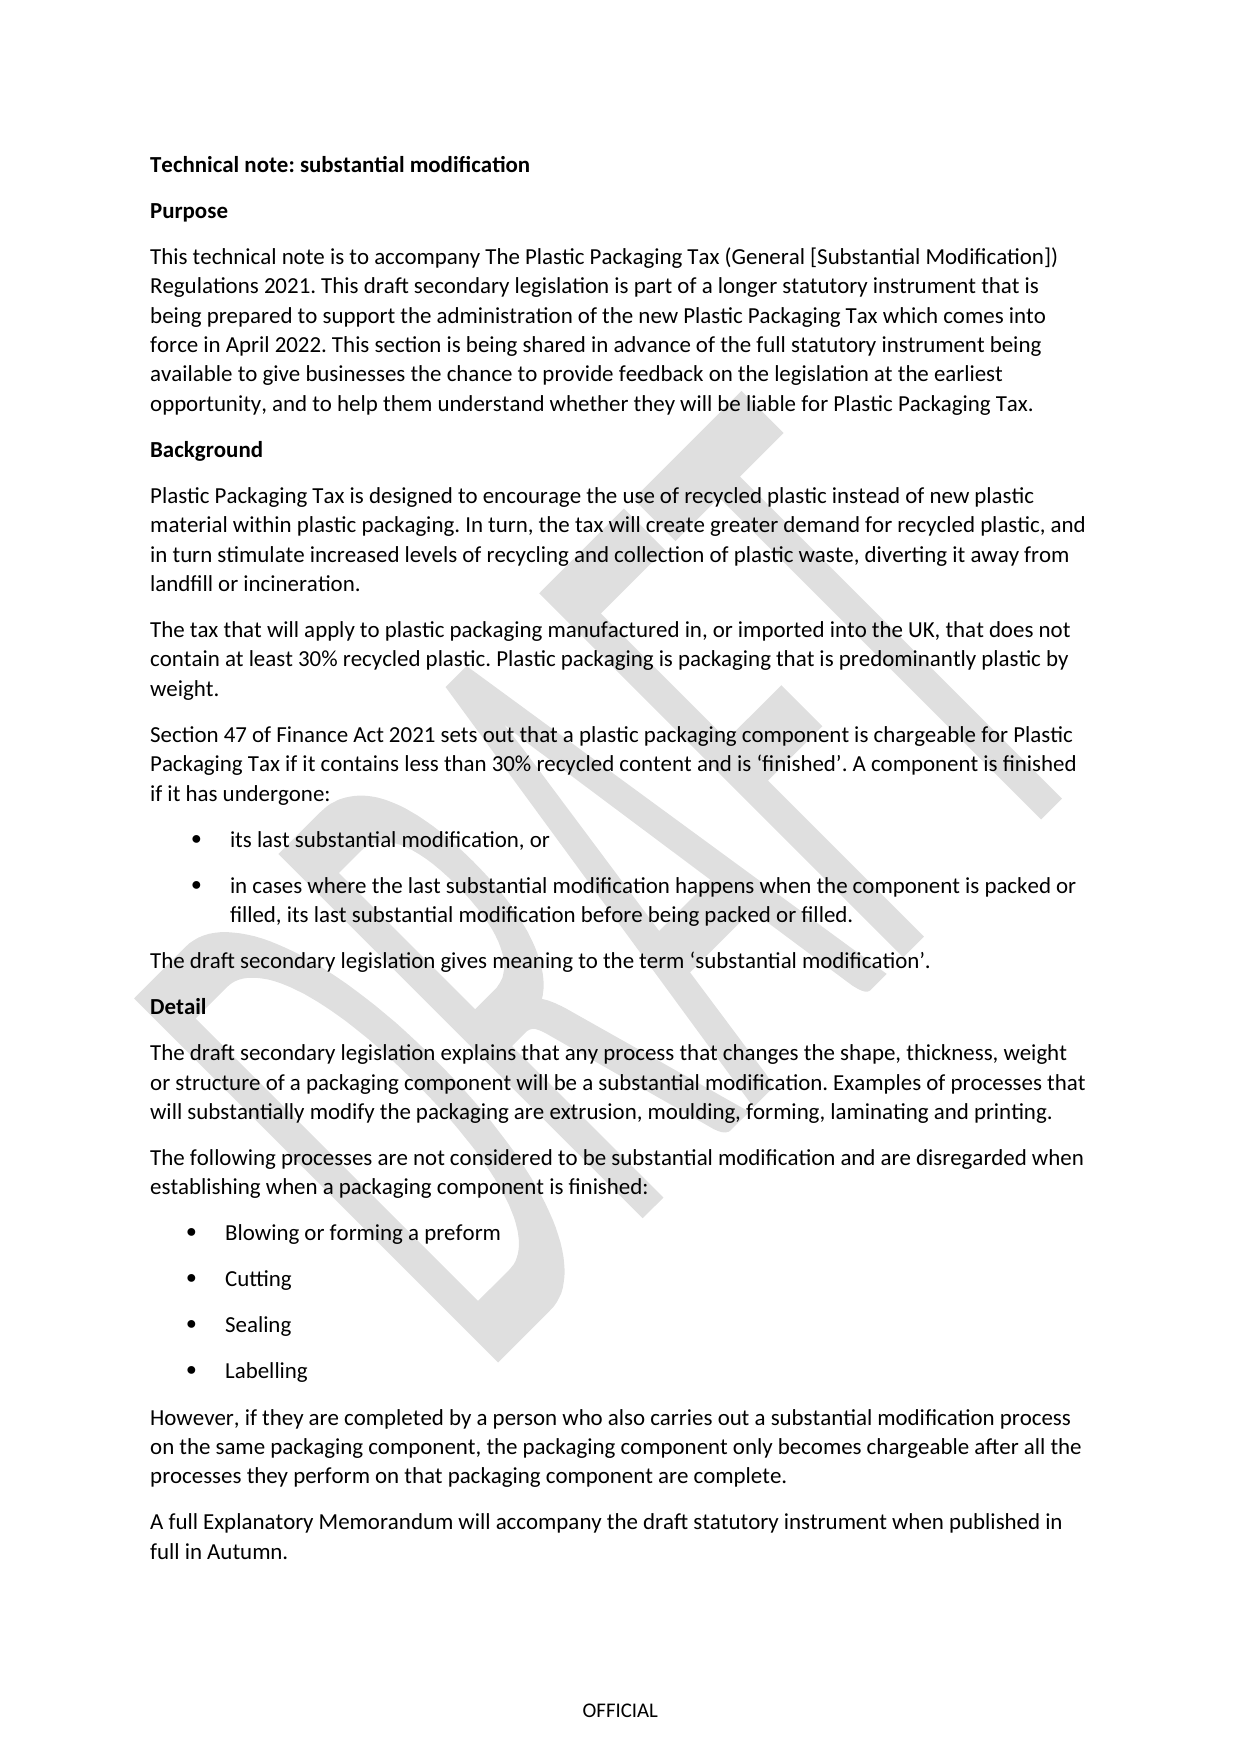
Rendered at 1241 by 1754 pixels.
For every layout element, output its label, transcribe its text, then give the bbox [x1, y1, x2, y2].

list Blowing or forming a preform [397, 1218, 518, 1247]
text The tax that will apply to plastic packaging manufactured in, or imported into the UK, that does not contain at least 30% recycled plastic. Plastic packaging is packaging that is predominantly plastic by weight. [880, 615, 1090, 702]
text The draft secondary legislation gives meaning to the term ‘substantial modification’. [691, 946, 835, 974]
list its last substantial modification, or [685, 825, 797, 853]
list [443, 1264, 513, 1293]
text Detail [706, 992, 1090, 1020]
text Plastic Packaging Tax is designed to encourage the use of recycled plastic instead of new plastic material within plastic packaging. In turn, the tax will create greater demand for recycled plastic, and in turn stimulate increased levels of recycling and collection of plastic waste, diverting it away from landfill or incineration. [746, 481, 1090, 597]
list its last substantial modification, or [581, 825, 673, 853]
list Labelling [187, 1357, 1090, 1385]
list its last substantial modification, or [433, 825, 566, 853]
text Plastic Packaging Tax is designed to encourage the use of recycled plastic instead of new plastic material within plastic packaging. In turn, the tax will create greater demand for recycled plastic, and in turn stimulate increased levels of recycling and collection of plastic waste, diverting it away from landfill or incineration. [150, 481, 817, 597]
list Sealing [187, 1311, 473, 1339]
text Background [150, 435, 696, 463]
text The tax that will apply to plastic packaging manufactured in, or imported into the UK, that does not contain at least 30% recycled plastic. Plastic packaging is packaging that is predominantly plastic by weight. [150, 615, 646, 702]
list in cases where the last substantial modification happens when the component is packed or filled, its last substantial modification before being packed or filled. [484, 871, 621, 928]
text Detail [197, 992, 342, 1020]
text The draft secondary legislation gives meaning to the term ‘substantial modification’. [413, 946, 504, 974]
text The draft secondary legislation gives meaning to the term ‘substantial modification’. [851, 946, 1090, 974]
list its last substantial modification, or [814, 825, 1090, 853]
text Section 47 of Finance Act 2021 sets out that a plastic packaging component is chargeable for Plastic Packaging Tax if it contains less than 30% recycled content and is ‘finished’. A component is finished if it has undergone: [985, 720, 1090, 807]
text The following processes are not considered to be substantial modification and are disregarded when establishing when a packaging component is finished: [150, 1143, 335, 1201]
list in cases where the last substantial modification happens when the component is packed or filled, its last substantial modification before being packed or filled. [748, 871, 872, 928]
list in cases where the last substantial modification happens when the component is packed or filled, its last substantial modification before being packed or filled. [192, 871, 351, 928]
text The draft secondary legislation explains that any process that changes the shape, thickness, weight or structure of a packaging component will be a substantial modification. Examples of processes that will substantially modify the packaging are extrusion, moulding, forming, laminating and printing. [621, 1038, 750, 1109]
text The draft secondary legislation explains that any process that changes the shape, thickness, weight or structure of a packaging component will be a substantial modification. Examples of processes that will substantially modify the packaging are extrusion, moulding, forming, laminating and printing. [513, 1038, 704, 1125]
list in cases where the last substantial modification happens when the component is packed or filled, its last substantial modification before being packed or filled. [860, 871, 1090, 928]
list [562, 1264, 1090, 1293]
text The draft secondary legislation explains that any process that changes the shape, thickness, weight or structure of a packaging component will be a substantial modification. Examples of processes that will substantially modify the packaging are extrusion, moulding, forming, laminating and printing. [737, 1038, 1090, 1125]
list its last substantial modification, or [192, 825, 306, 853]
text Detail [543, 992, 688, 1020]
text The draft secondary legislation explains that any process that changes the shape, thickness, weight or structure of a packaging component will be a substantial modification. Examples of processes that will substantially modify the packaging are extrusion, moulding, forming, laminating and printing. [150, 1038, 259, 1125]
text The draft secondary legislation gives meaning to the term ‘substantial modification’. [284, 946, 397, 974]
text The draft secondary legislation explains that any process that changes the shape, thickness, weight or structure of a packaging component will be a substantial modification. Examples of processes that will substantially modify the packaging are extrusion, moulding, forming, laminating and printing. [414, 1038, 548, 1125]
list Cutting [187, 1264, 427, 1293]
text The draft secondary legislation gives meaning to the term ‘substantial modification’. [535, 946, 655, 974]
text The following processes are not considered to be substantial modification and are disregarded when establishing when a packaging component is finished: [322, 1143, 506, 1201]
list Blowing or forming a preform [187, 1218, 381, 1247]
text Detail [459, 992, 491, 1008]
text The following processes are not considered to be substantial modification and are disregarded when establishing when a packaging component is finished: [610, 1143, 1090, 1201]
text [755, 435, 1090, 463]
text Technical note: substantial modification [150, 150, 1090, 178]
text Section 47 of Finance Act 2021 sets out that a plastic packaging component is chargeable for Plastic Packaging Tax if it contains less than 30% recycled content and is ‘finished’. A component is finished if it has undergone: [542, 720, 751, 807]
text Detail [359, 992, 443, 1020]
list in cases where the last substantial modification happens when the component is packed or filled, its last substantial modification before being packed or filled. [616, 871, 709, 928]
text The following processes are not considered to be substantial modification and are disregarded when establishing when a packaging component is finished: [509, 1143, 624, 1201]
list Blowing or forming a preform [553, 1218, 1090, 1247]
text Section 47 of Finance Act 2021 sets out that a plastic packaging component is chargeable for Plastic Packaging Tax if it contains less than 30% recycled content and is ‘finished’. A component is finished if it has undergone: [512, 733, 611, 807]
text This technical note is to accompany The Plastic Packaging Tax (General [Substantial Modification]) Regulations 2021. This draft secondary legislation is part of a longer statutory instrument that is being prepared to support the administration of the new Plastic Packaging Tax which comes into force in April 2022. This section is being shared in advance of the full statutory instrument being available to give businesses the chance to provide feedback on the legislation at the earliest opportunity, and to help them understand whether they will be liable for Plastic Packaging Tax. [150, 242, 1090, 417]
text The tax that will apply to plastic packaging manufactured in, or imported into the UK, that does not contain at least 30% recycled plastic. Plastic packaging is packaging that is predominantly plastic by weight. [604, 615, 922, 702]
text However, if they are completed by a person who also carries out a substantial modification process on the same packaging component, the packaging component only becomes chargeable after all the processes they perform on that packaging component are complete. [150, 1403, 1090, 1489]
text Section 47 of Finance Act 2021 sets out that a plastic packaging component is chargeable for Plastic Packaging Tax if it contains less than 30% recycled content and is ‘finished’. A component is finished if it has undergone: [150, 720, 532, 807]
text Section 47 of Finance Act 2021 sets out that a plastic packaging component is chargeable for Plastic Packaging Tax if it contains less than 30% recycled content and is ‘finished’. A component is finished if it has undergone: [769, 720, 1027, 807]
list in cases where the last substantial modification happens when the component is packed or filled, its last substantial modification before being packed or filled. [340, 871, 490, 928]
list [523, 1311, 1090, 1339]
text The draft secondary legislation explains that any process that changes the shape, thickness, weight or structure of a packaging component will be a substantial modification. Examples of processes that will substantially modify the packaging are extrusion, moulding, forming, laminating and printing. [217, 1038, 453, 1125]
text Purpose [150, 196, 1090, 224]
text A full Explanatory Memorandum will accompany the draft statutory instrument when published in full in Autumn. [150, 1507, 1090, 1565]
